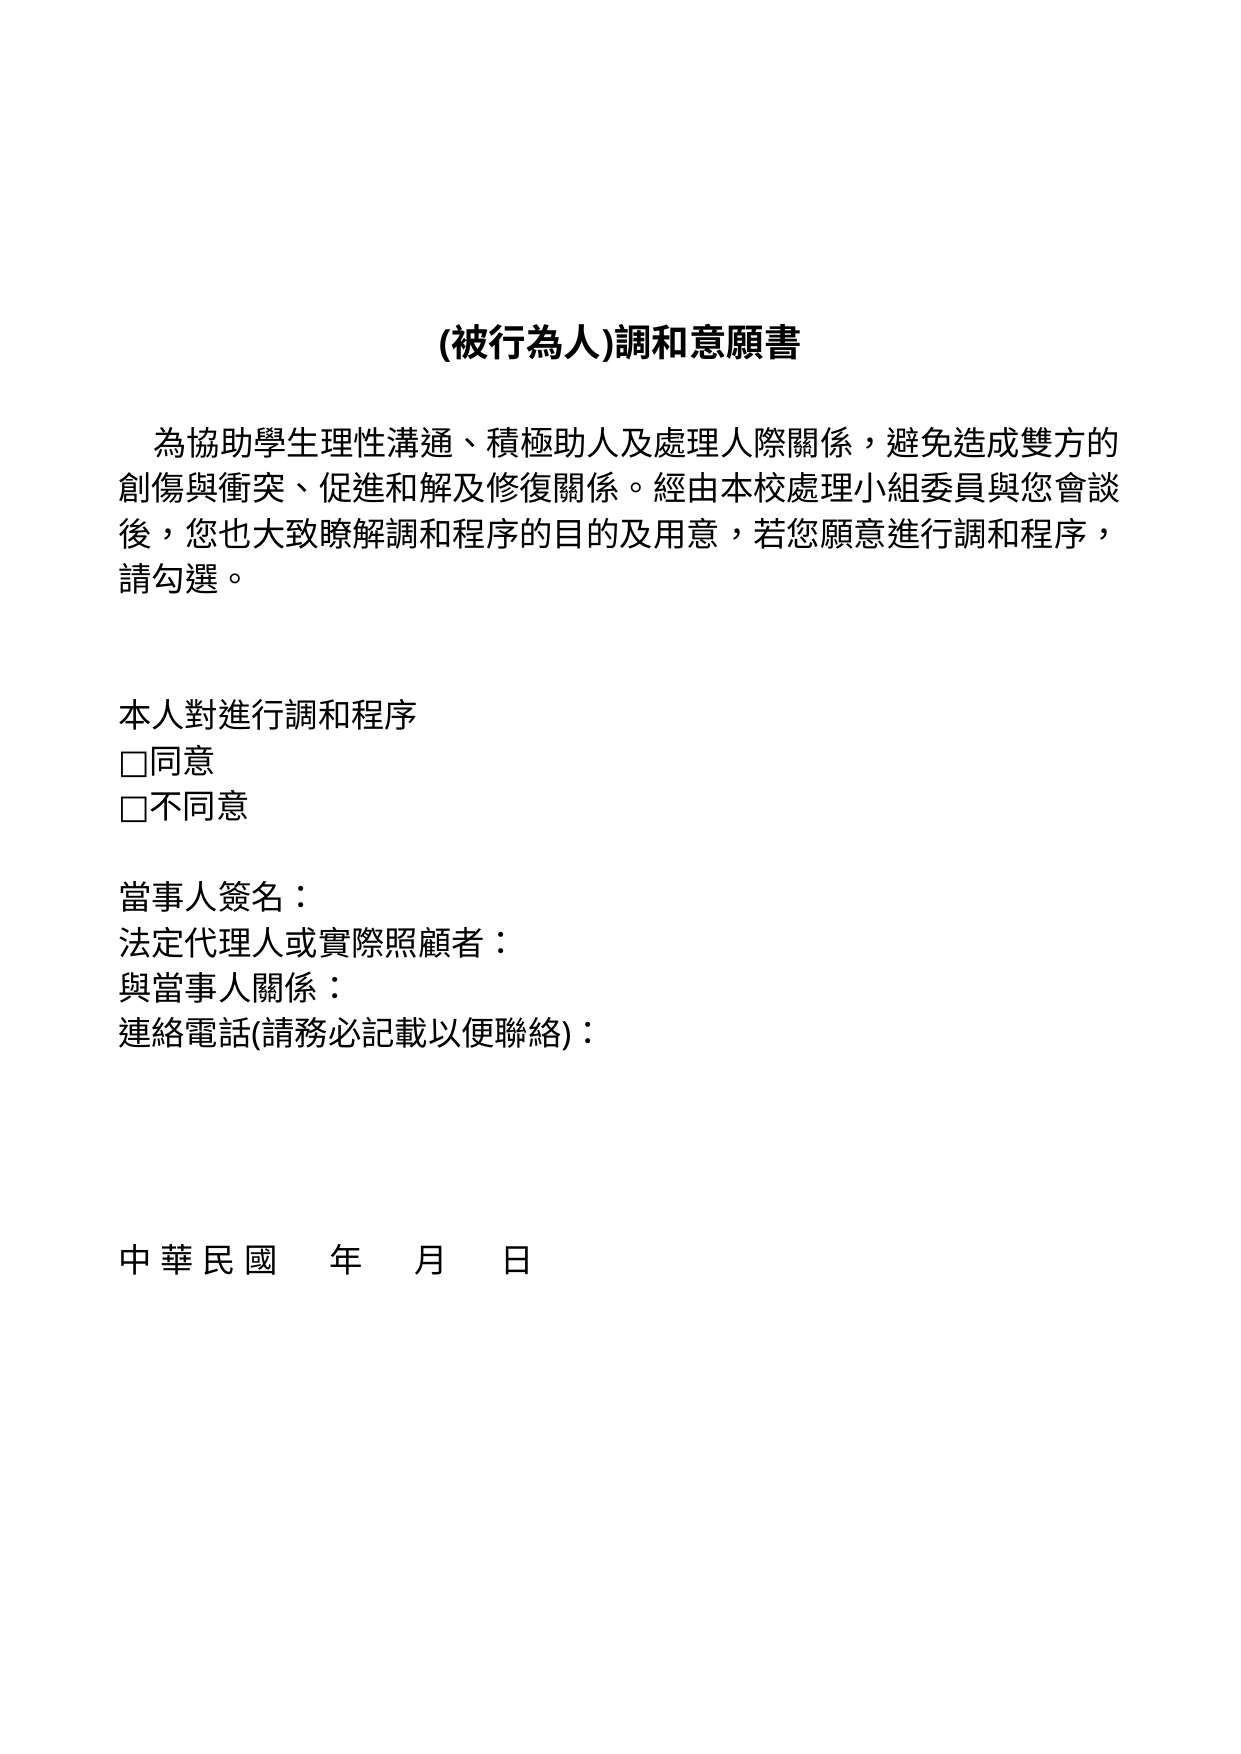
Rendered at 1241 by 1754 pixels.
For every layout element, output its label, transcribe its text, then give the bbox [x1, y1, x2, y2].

text 中 華 民 國 年 月 日 [118, 1237, 1122, 1283]
text □不同意 [118, 783, 1122, 828]
text □同意 [118, 738, 1122, 783]
text 本人對進行調和程序 [118, 692, 1122, 738]
text 與當事人關係： [118, 965, 1122, 1010]
text 為協助學生理性溝通、積極助人及處理人際關係，避免造成雙方的創傷與衝突、促進和解及修復關係。經由本校處理小組委員與您會談後，您也大致瞭解調和程序的目的及用意，若您願意進行調和程序，請勾選。 [118, 420, 1122, 601]
text 當事人簽名： [118, 874, 1122, 919]
text 法定代理人或實際照顧者： [118, 919, 1122, 965]
text (被行為人)調和意願書 [118, 317, 1122, 368]
text 連絡電話(請務必記載以便聯絡)： [118, 1010, 1122, 1056]
